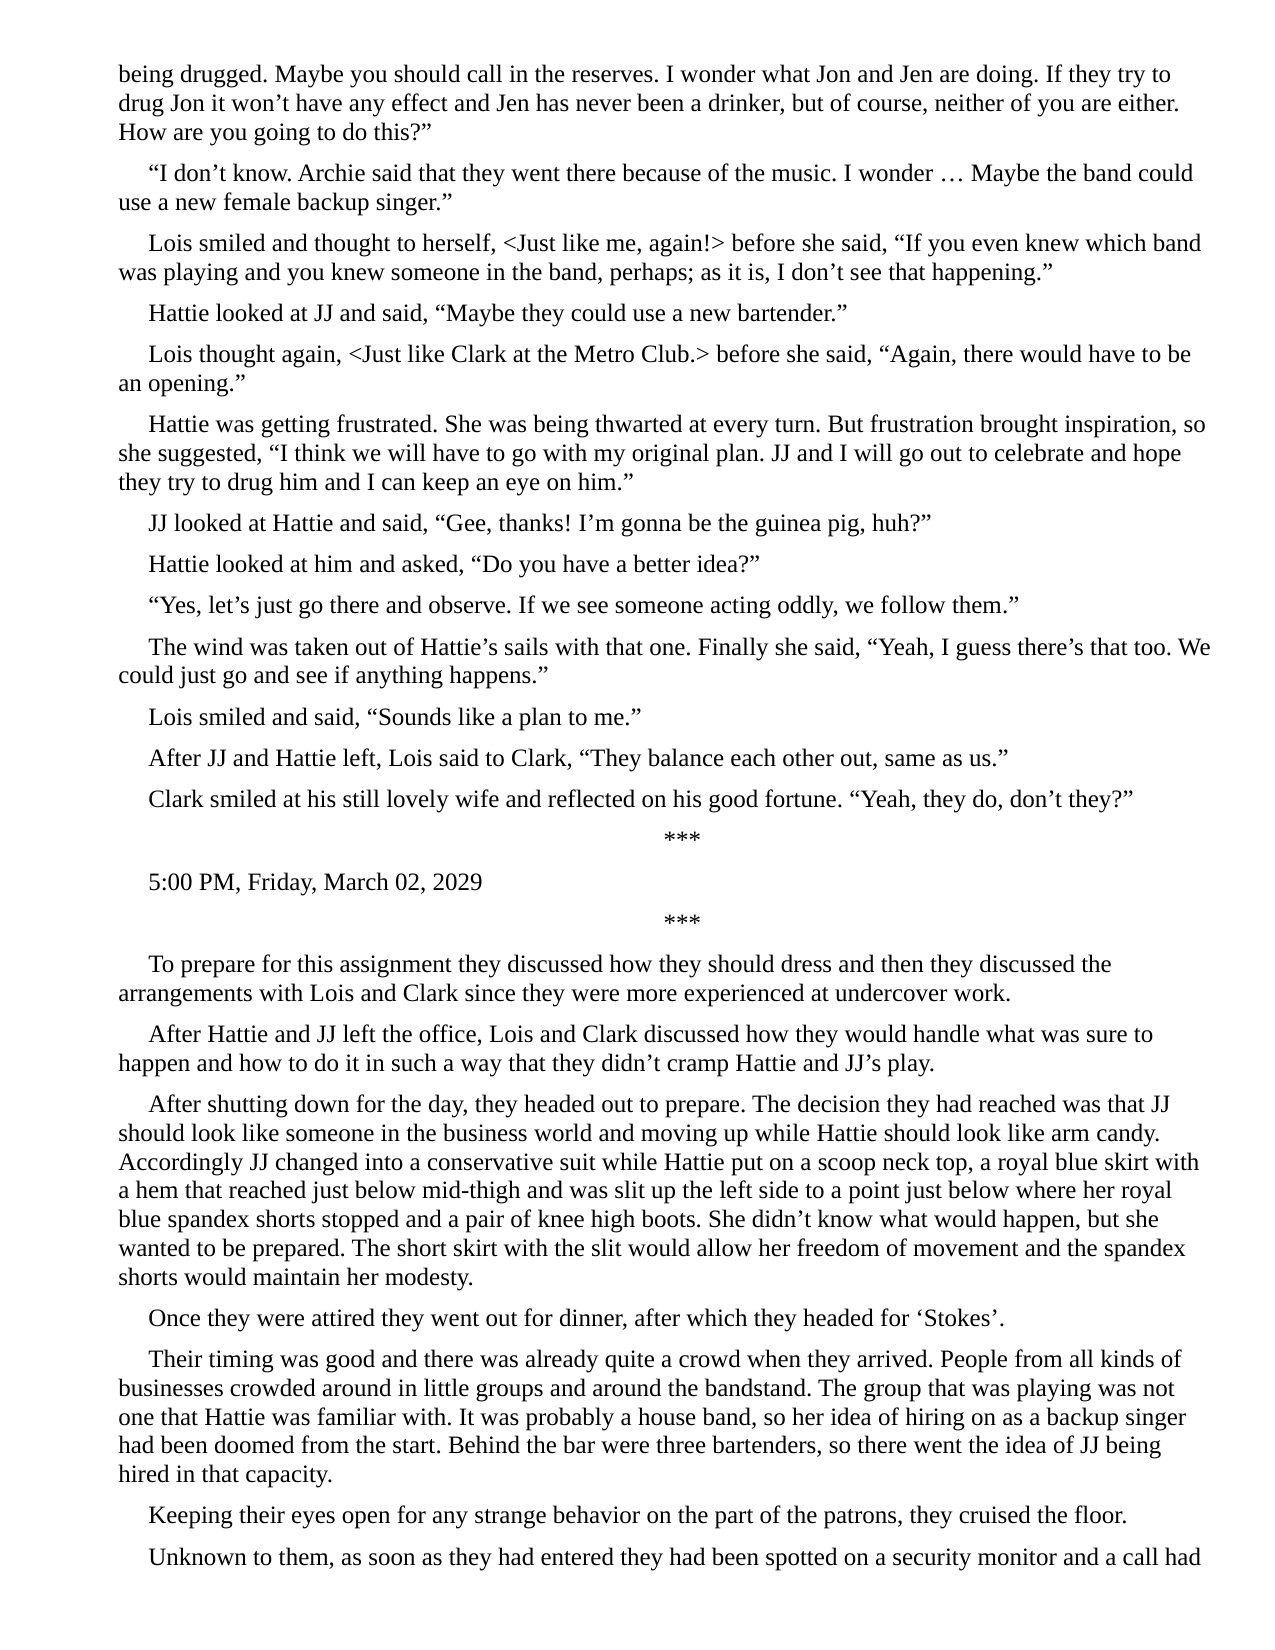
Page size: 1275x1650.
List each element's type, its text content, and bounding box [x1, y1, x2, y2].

text Their timing was good and there was already quite a crowd when they arrived. People from all kinds of businesses crowded around in little groups and around the bandstand. The group that was playing was not one that Hattie was familiar with. It was probably a house band, so her idea of hiring on as a backup singer had been doomed from the start. Behind the bar were three bartenders, so there went the idea of JJ being hired in that capacity. [118, 1344, 1216, 1488]
text After shutting down for the day, they headed out to prepare. The decision they had reached was that JJ should look like someone in the business world and moving up while Hattie should look like arm candy. Accordingly JJ changed into a conservative suit while Hattie put on a scoop neck top, a royal blue skirt with a hem that reached just below mid-thigh and was slit up the left side to a point just below where her royal blue spandex shorts stopped and a pair of knee high boots. She didn’t know what would happen, but she wanted to be prepared. The short skirt with the slit would allow her freedom of movement and the spandex shorts would maintain her modesty. [118, 1089, 1216, 1290]
text The wind was taken out of Hattie’s sails with that one. Finally she said, “Yeah, I guess there’s that too. We could just go and see if anything happens.” [118, 632, 1216, 689]
text Hattie was getting frustrated. She was being thwarted at every turn. But frustration brought inspiration, so she suggested, “I think we will have to go with my original plan. JJ and I will go out to celebrate and hope they try to drug him and I can keep an eye on him.” [118, 409, 1216, 495]
text Unknown to them, as soon as they had entered they had been spotted on a security monitor and a call had [118, 1542, 1216, 1570]
text “I don’t know. Archie said that they went there because of the music. I wonder … Maybe the band could use a new female backup singer.” [118, 158, 1216, 215]
text Lois thought again, <Just like Clark at the Metro Club.> before she said, “Again, there would have to be an opening.” [118, 339, 1216, 397]
text Hattie looked at JJ and said, “Maybe they could use a new bartender.” [118, 298, 1216, 327]
text After JJ and Hattie left, Lois said to Clark, “They balance each other out, same as us.” [118, 743, 1216, 772]
text *** [118, 825, 1216, 854]
text Once they were attired they went out for dinner, after which they headed for ‘Stokes’. [118, 1303, 1216, 1332]
text *** [118, 908, 1216, 937]
text Keeping their eyes open for any strange behavior on the part of the patrons, they cruised the floor. [118, 1500, 1216, 1529]
text “Yes, let’s just go there and observe. If we see someone acting oddly, we follow them.” [118, 590, 1216, 619]
text Clark smiled at his still lovely wife and reflected on his good fortune. “Yeah, they do, don’t they?” [118, 784, 1216, 813]
text To prepare for this assignment they discussed how they should dress and then they discussed the arrangements with Lois and Clark since they were more experienced at undercover work. [118, 949, 1216, 1007]
text being drugged. Maybe you should call in the reserves. I wonder what Jon and Jen are doing. If they try to drug Jon it won’t have any effect and Jen has never been a drinker, but of course, neither of you are either. How are you going to do this?” [118, 59, 1216, 145]
text Lois smiled and said, “Sounds like a plan to me.” [118, 702, 1216, 730]
text Lois smiled and thought to herself, <Just like me, again!> before she said, “If you even knew which band was playing and you knew someone in the band, perhaps; as it is, I don’t see that happening.” [118, 228, 1216, 285]
text After Hattie and JJ left the office, Lois and Clark discussed how they would handle what was sure to happen and how to do it in such a way that they didn’t cramp Hattie and JJ’s play. [118, 1019, 1216, 1077]
text 5:00 PM, Friday, March 02, 2029 [118, 867, 1216, 895]
text JJ looked at Hattie and said, “Gee, thanks! I’m gonna be the guinea pig, huh?” [118, 508, 1216, 537]
text Hattie looked at him and asked, “Do you have a better idea?” [118, 549, 1216, 578]
